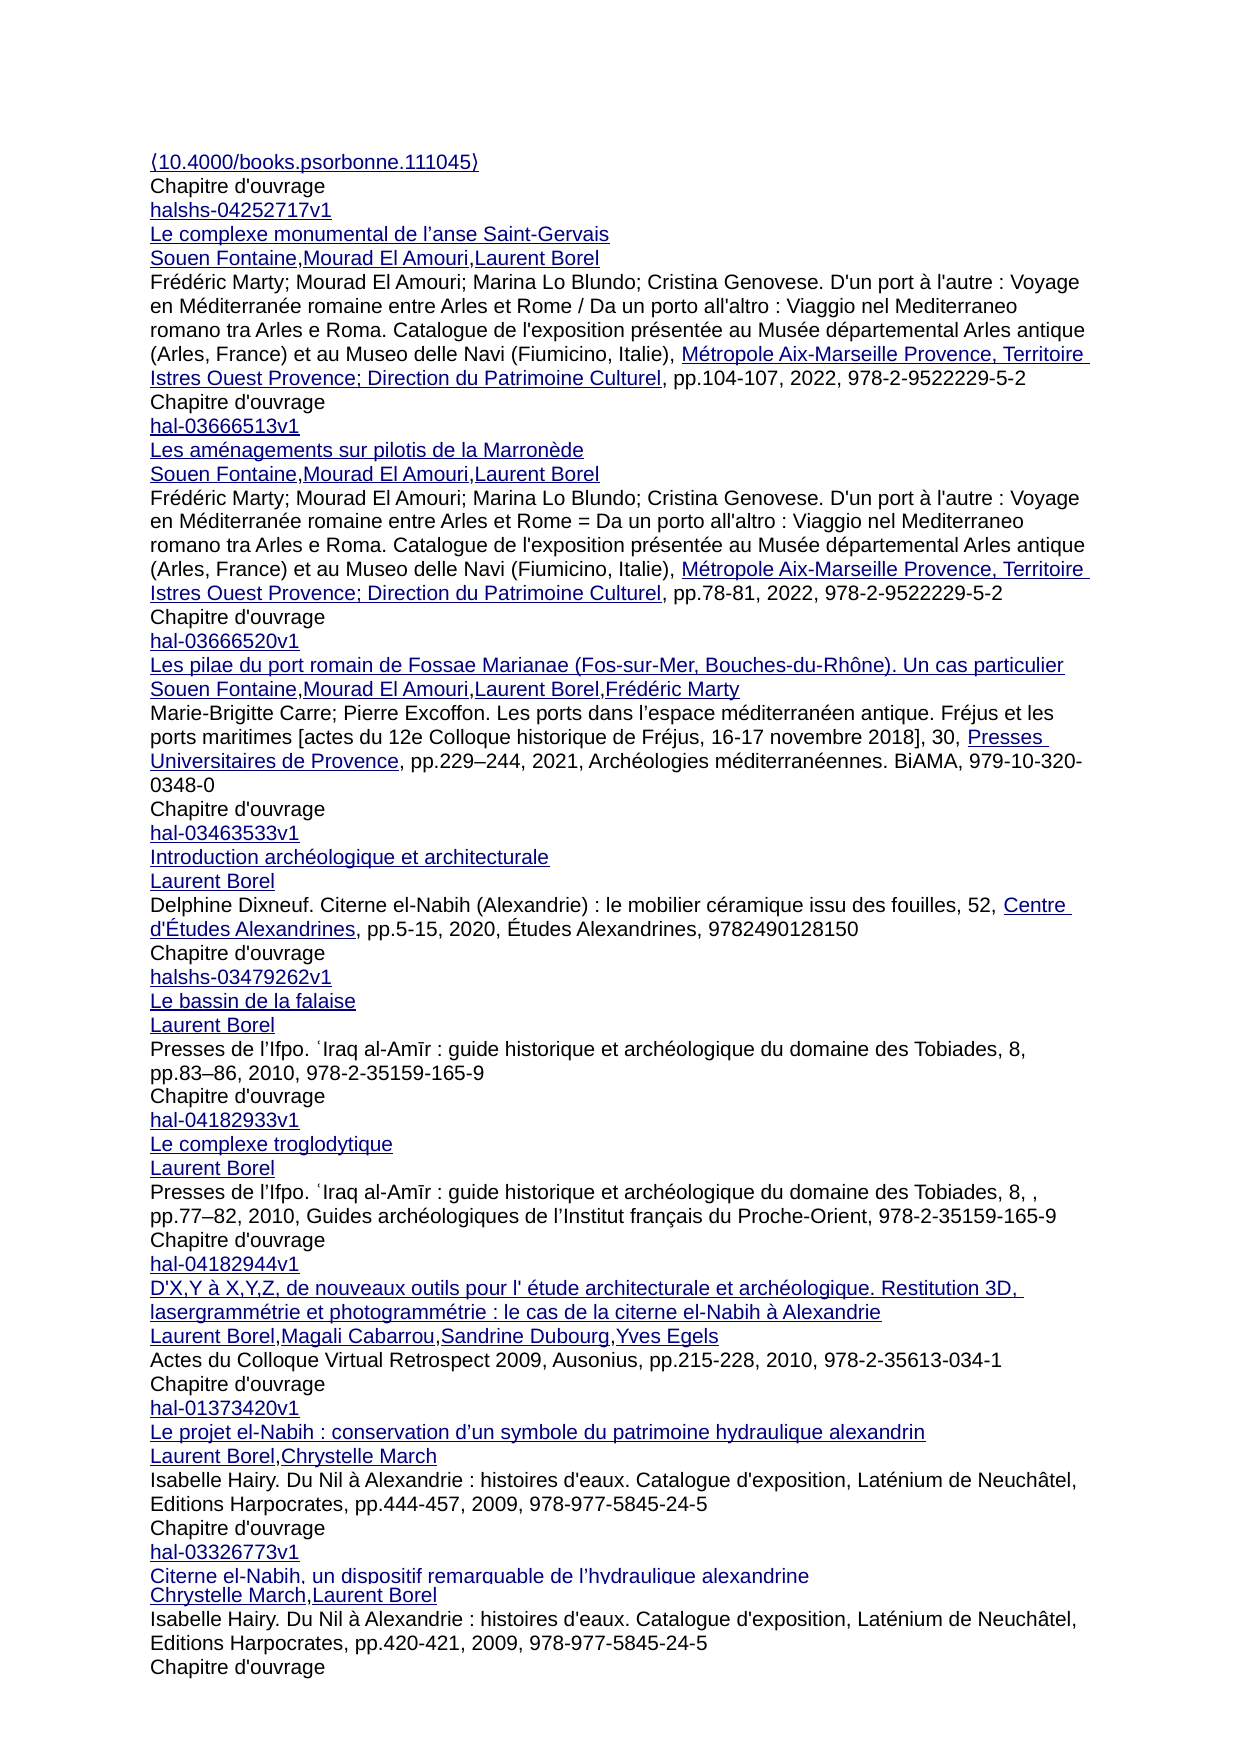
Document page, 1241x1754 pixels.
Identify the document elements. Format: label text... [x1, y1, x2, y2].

table_cell Le projet el-Nabih : conservation d’un symbole du patrimoine hydraulique alexandrin Laurent Borel,Chrystelle March Isabelle Hairy. Du Nil à Alexandrie : histoires d'eaux. Catalogue d'exposition, Laténium de Neuchâtel, Editions Harpocrates, pp.444-457, 2009, 978-977-5845-24-5 Chapitre d'ouvrage hal-03326773v1 [150, 1420, 1090, 1563]
table_cell Les pilae du port romain de Fossae Marianae (Fos-sur-Mer, Bouches-du-Rhône). Un cas particulier Souen Fontaine,Mourad El Amouri,Laurent Borel,Frédéric Marty Marie-Brigitte Carre; Pierre Excoffon. Les ports dans l’espace méditerranéen antique. Fréjus et les ports maritimes [actes du 12e Colloque historique de Fréjus, 16-17 novembre 2018], 30, Presses Universitaires de Provence, pp.229‒244, 2021, Archéologies méditerranéennes. BiAMA, 979-10-320-0348-0 Chapitre d'ouvrage hal-03463533v1 [150, 653, 1090, 845]
table_cell Citerne el-Nabih, un dispositif remarquable de l’hydraulique alexandrine Chrystelle March,Laurent Borel Isabelle Hairy. Du Nil à Alexandrie : histoires d'eaux. Catalogue d'exposition, Laténium de Neuchâtel, Editions Harpocrates, pp.420-421, 2009, 978-977-5845-24-5 Chapitre d'ouvrage [150, 1564, 1090, 1679]
table_cell ⟨10.4000/books.psorbonne.111045⟩ Chapitre d'ouvrage halshs-04252717v1 [150, 150, 1090, 222]
table_cell Le bassin de la falaise Laurent Borel Presses de l’Ifpo. ʿIraq al-Amīr : guide historique et archéologique du domaine des Tobiades, 8, pp.83‒86, 2010, 978-2-35159-165-9 Chapitre d'ouvrage hal-04182933v1 [150, 989, 1090, 1132]
table_cell Introduction archéologique et architecturale Laurent Borel Delphine Dixneuf. Citerne el-Nabih (Alexandrie) : le mobilier céramique issu des fouilles, 52, Centre d'Études Alexandrines, pp.5-15, 2020, Études Alexandrines, 9782490128150 Chapitre d'ouvrage halshs-03479262v1 [150, 845, 1090, 988]
table_cell Le complexe monumental de l’anse Saint-Gervais Souen Fontaine,Mourad El Amouri,Laurent Borel Frédéric Marty; Mourad El Amouri; Marina Lo Blundo; Cristina Genovese. D'un port à l'autre : Voyage en Méditerranée romaine entre Arles et Rome / Da un porto all'altro : Viaggio nel Mediterraneo romano tra Arles e Roma. Catalogue de l'exposition présentée au Musée départemental Arles antique (Arles, France) et au Museo delle Navi (Fiumicino, Italie), Métropole Aix-Marseille Provence, Territoire Istres Ouest Provence; Direction du Patrimoine Culturel, pp.104-107, 2022, 978-2-9522229-5-2 Chapitre d'ouvrage hal-03666513v1 [150, 222, 1090, 437]
table_cell Le complexe troglodytique Laurent Borel Presses de l’Ifpo. ʿIraq al-Amīr : guide historique et archéologique du domaine des Tobiades, 8, , pp.77‒82, 2010, Guides archéologiques de l’Institut français du Proche-Orient, 978-2-35159-165-9 Chapitre d'ouvrage hal-04182944v1 [150, 1132, 1090, 1276]
table_cell D'X,Y à X,Y,Z, de nouveaux outils pour l' étude architecturale et archéologique. Restitution 3D, lasergrammétrie et photogrammétrie : le cas de la citerne el-Nabih à Alexandrie Laurent Borel,Magali Cabarrou,Sandrine Dubourg,Yves Egels Actes du Colloque Virtual Retrospect 2009, Ausonius, pp.215-228, 2010, 978-2-35613-034-1 Chapitre d'ouvrage hal-01373420v1 [150, 1276, 1090, 1420]
table_cell Les aménagements sur pilotis de la Marronède Souen Fontaine,Mourad El Amouri,Laurent Borel Frédéric Marty; Mourad El Amouri; Marina Lo Blundo; Cristina Genovese. D'un port à l'autre : Voyage en Méditerranée romaine entre Arles et Rome = Da un porto all'altro : Viaggio nel Mediterraneo romano tra Arles e Roma. Catalogue de l'exposition présentée au Musée départemental Arles antique (Arles, France) et au Museo delle Navi (Fiumicino, Italie), Métropole Aix-Marseille Provence, Territoire Istres Ouest Provence; Direction du Patrimoine Culturel, pp.78-81, 2022, 978-2-9522229-5-2 Chapitre d'ouvrage hal-03666520v1 [150, 438, 1090, 653]
